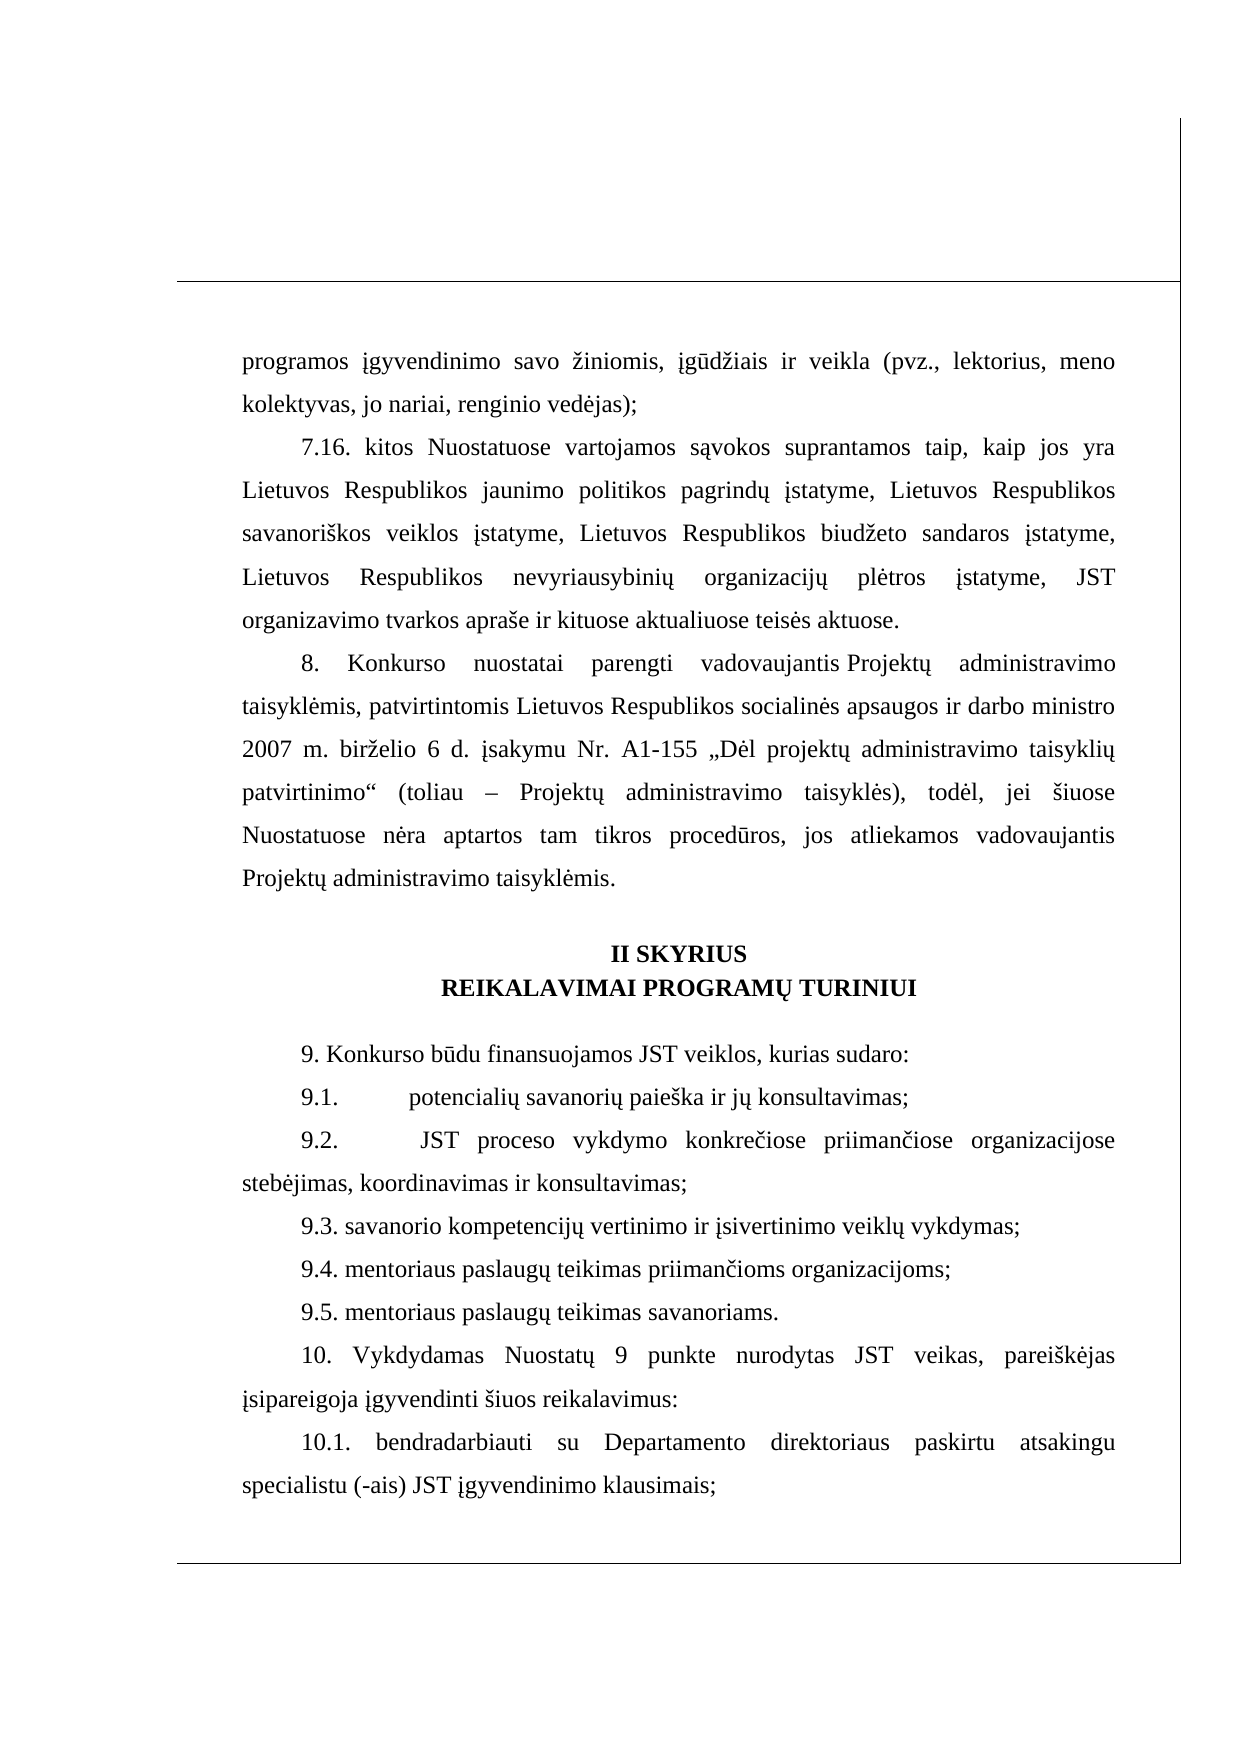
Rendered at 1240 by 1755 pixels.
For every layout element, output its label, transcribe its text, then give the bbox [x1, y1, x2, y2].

text 9.4. mentoriaus paslaugų teikimas priimančioms organizacijoms; [177, 1190, 1181, 1233]
text 9.3. savanorio kompetencijų vertinimo ir įsivertinimo veiklų vykdymas; [177, 1147, 1181, 1190]
text 9.2. JST proceso vykdymo konkrečiose priimančiose organizacijose stebėjimas, koordinavimas ir konsultavimas; [177, 1060, 1181, 1147]
text 10. Vykdydamas Nuostatų 9 punkte nurodytas JST veikas, pareiškėjas įsipareigoja įgyvendinti šiuos reikalavimus: [177, 1276, 1181, 1362]
text 7.16. kitos Nuostatuose vartojamos sąvokos suprantamos taip, kaip jos yra Lietuvos Respublikos jaunimo politikos pagrindų įstatyme, Lietuvos Respublikos savanoriškos veiklos įstatyme, Lietuvos Respublikos biudžeto sandaros įstatyme, Lietuvos Respublikos nevyriausybinių organizacijų plėtros įstatyme, JST organizavimo tvarkos apraše ir kituose aktualiuose teisės aktuose. [177, 368, 1181, 583]
text 9.1. potencialių savanorių paieška ir jų konsultavimas; [177, 1017, 1181, 1060]
text 9.5. mentoriaus paslaugų teikimas savanoriams. [177, 1233, 1181, 1276]
text 9. Konkurso būdu finansuojamos JST veiklos, kurias sudaro: [177, 974, 1181, 1017]
text 7.15. vykdytojas – fizinis asmuo, tiesiogiai ir nuolat prisidedantis prie programos įgyvendinimo, konkrečiai atsakingas už programos ir (ar) tam tikrų jos dalių įgyvendinimą. Vykdytoju negali būti laikomas asmuo, laikinai prisidedantis prie programos įgyvendinimo savo žiniomis, įgūdžiais ir veikla (pvz., lektorius, meno kolektyvas, jo nariai, renginio vedėjas); [177, 281, 1180, 368]
text 8. Konkurso nuostatai parengti vadovaujantis Projektų administravimo taisyklėmis, patvirtintomis Lietuvos Respublikos socialinės apsaugos ir darbo ministro 2007 m. birželio 6 d. įsakymu Nr. A1-155 „Dėl projektų administravimo taisyklių patvirtinimo“ (toliau – Projektų administravimo taisyklės), todėl, jei šiuose Nuostatuose nėra aptartos tam tikros procedūros, jos atliekamos vadovaujantis Projektų administravimo taisyklėmis. [177, 583, 1181, 875]
text II SKYRIUS [177, 875, 1181, 908]
text 10.1. bendradarbiauti su Departamento direktoriaus paskirtu atsakingu specialistu (-ais) JST įgyvendinimo klausimais; [177, 1362, 1181, 1563]
text REIKALAVIMAI PROGRAMŲ TURINIUI [177, 908, 1181, 974]
